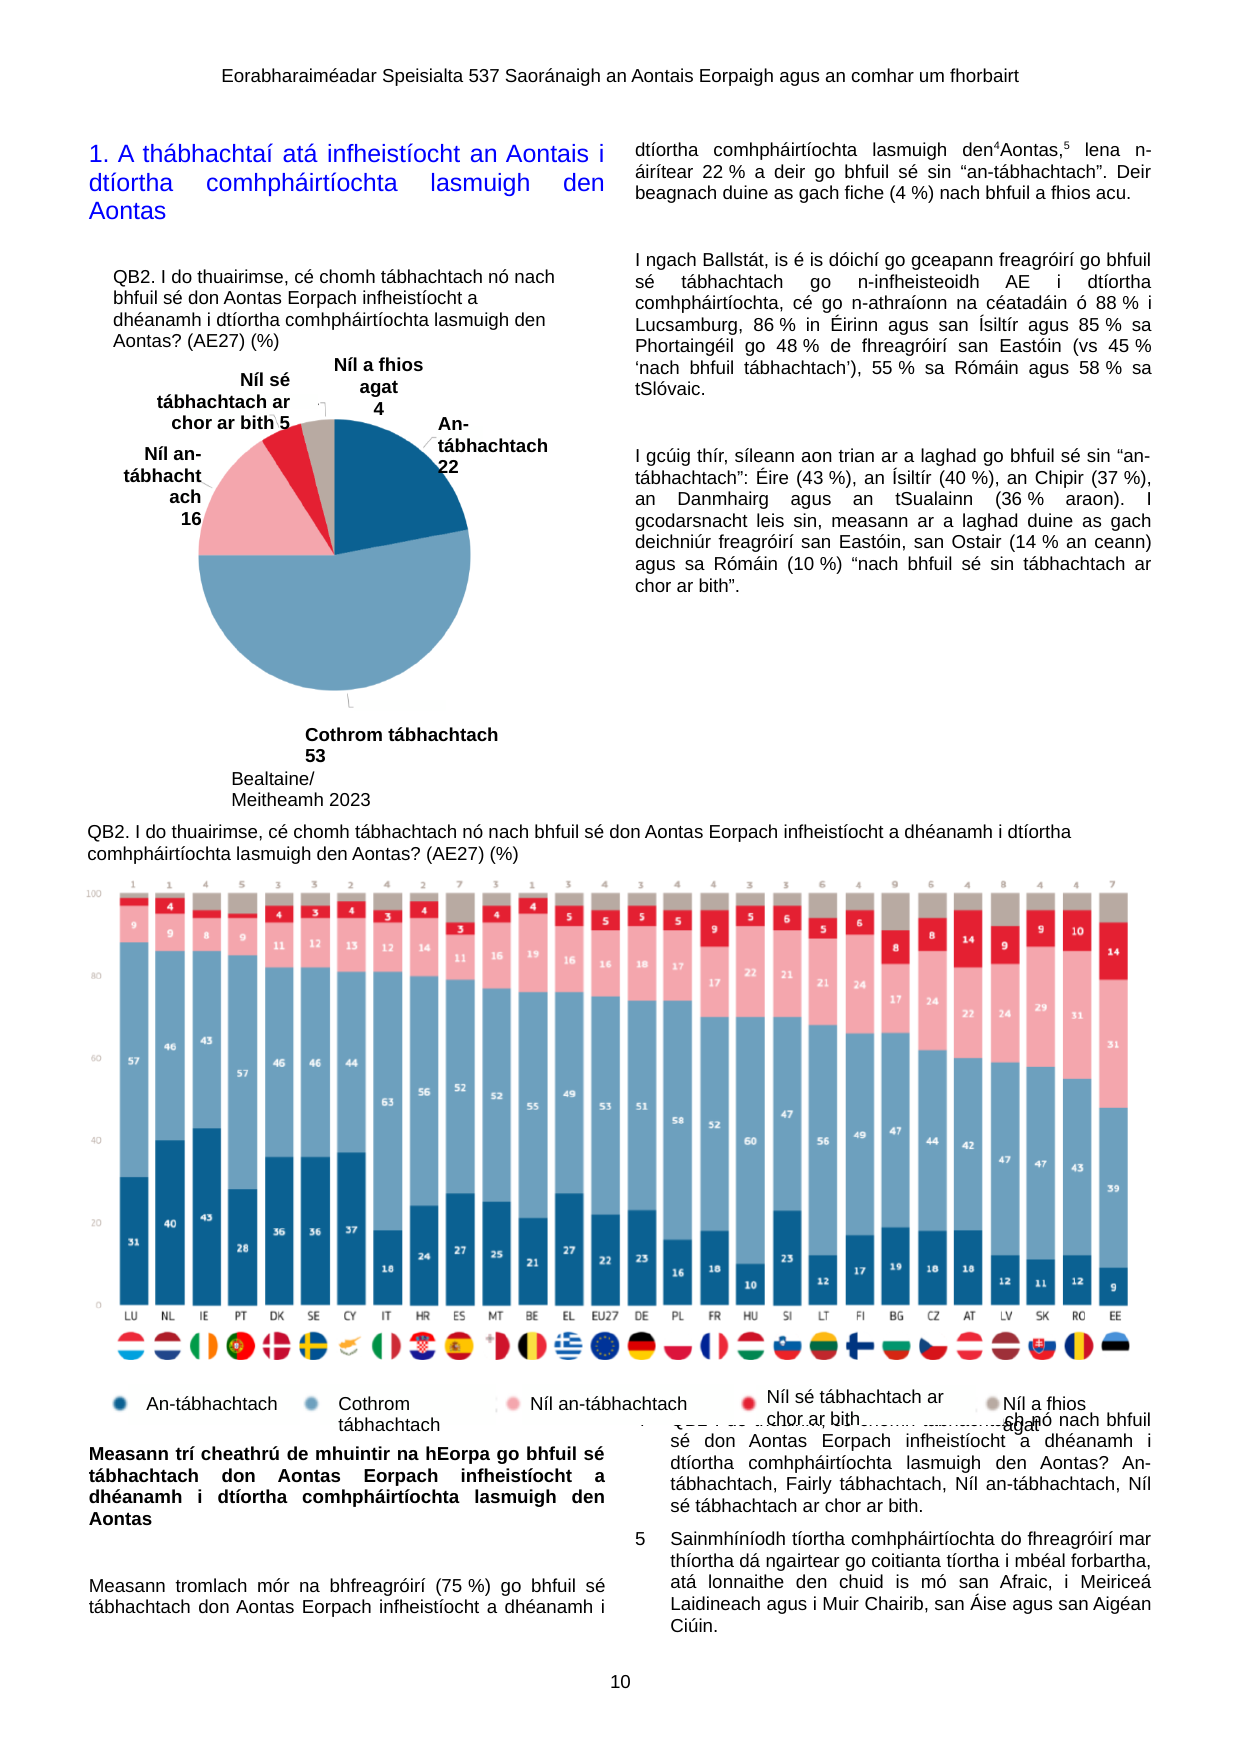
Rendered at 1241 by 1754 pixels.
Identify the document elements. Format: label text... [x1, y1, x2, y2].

text QB2 I do thuairim, cé chomh tábhachtach nó nach bhfuil sé don Aontas Eorpach infheistíocht a dhéanamh i dtíortha comhpháirtíochta lasmuigh den Aontas? An-tábhachtach, Fairly tábhachtach, Níl an-tábhachtach, Níl sé tábhachtach ar chor ar bith. [635, 1408, 1152, 1516]
picture [789, 1416, 794, 1424]
text I ngach Ballstát, is é is dóichí go gceapann freagróirí go bhfuil sé tábhachtach go n-infheisteoidh AE i dtíortha comhpháirtíochta, cé go n-athraíonn na céatadáin ó 88 % i Lucsamburg, 86 % in Éirinn agus san Ísiltír agus 85 % sa Phortaingéil go 48 % de fhreagróirí san Eastóin (vs 45 % ‘nach bhfuil tábhachtach’), 55 % sa Rómáin agus 58 % sa tSlóvaic. [635, 249, 1152, 400]
text Measann tromlach mór na bhfreagróirí (75 %) go bhfuil sé tábhachtach don Aontas Eorpach infheistíocht a dhéanamh i [88, 1575, 605, 1618]
text Measann trí cheathrú de mhuintir na hEorpa go bhfuil sé tábhachtach don Aontas Eorpach infheistíocht a dhéanamh i dtíortha comhpháirtíochta lasmuigh den Aontas [88, 1373, 605, 1529]
text Sainmhíníodh tíortha comhpháirtíochta do fhreagróirí mar thíortha dá ngairtear go coitianta tíortha i mbéal forbartha, atá lonnaithe den chuid is mó san Afraic, i Meiriceá Laidineach agus i Muir Chairib, san Áise agus san Aigéan Ciúin. [635, 1528, 1152, 1636]
picture [99, 1384, 1003, 1425]
subtitle 1. A thábhachtaí atá infheistíocht an Aontais i dtíortha comhpháirtíochta lasmuigh den Aontas [88, 139, 605, 225]
picture [186, 394, 483, 711]
picture [72, 873, 1136, 1373]
text Measann trí cheathrú de mhuintir na hEorpa go bhfuil sé tábhachtach don Aontas Eorpach infheistíocht a dhéanamh i dtíortha comhpháirtíochta lasmuigh den Aontas [88, 243, 605, 873]
text I gcúig thír, síleann aon trian ar a laghad go bhfuil sé sin “an-tábhachtach”: Éire (43 %), an Ísiltír (40 %), an Chipir (37 %), an Danmhairg agus an tSualainn (36 % araon). I gcodarsnacht leis sin, measann ar a laghad duine as gach deichniúr freagróirí san Eastóin, san Ostair (14 % an ceann) agus sa Rómáin (10 %) “nach bhfuil sé sin tábhachtach ar chor ar bith”. [635, 445, 1152, 596]
text dtíortha comhpháirtíochta lasmuigh denAontas, lena n-áirítear 22 % a deir go bhfuil sé sin “an-tábhachtach”. Deir beagnach duine as gach fiche (4 %) nach bhfuil a fhios acu. [635, 139, 1152, 203]
